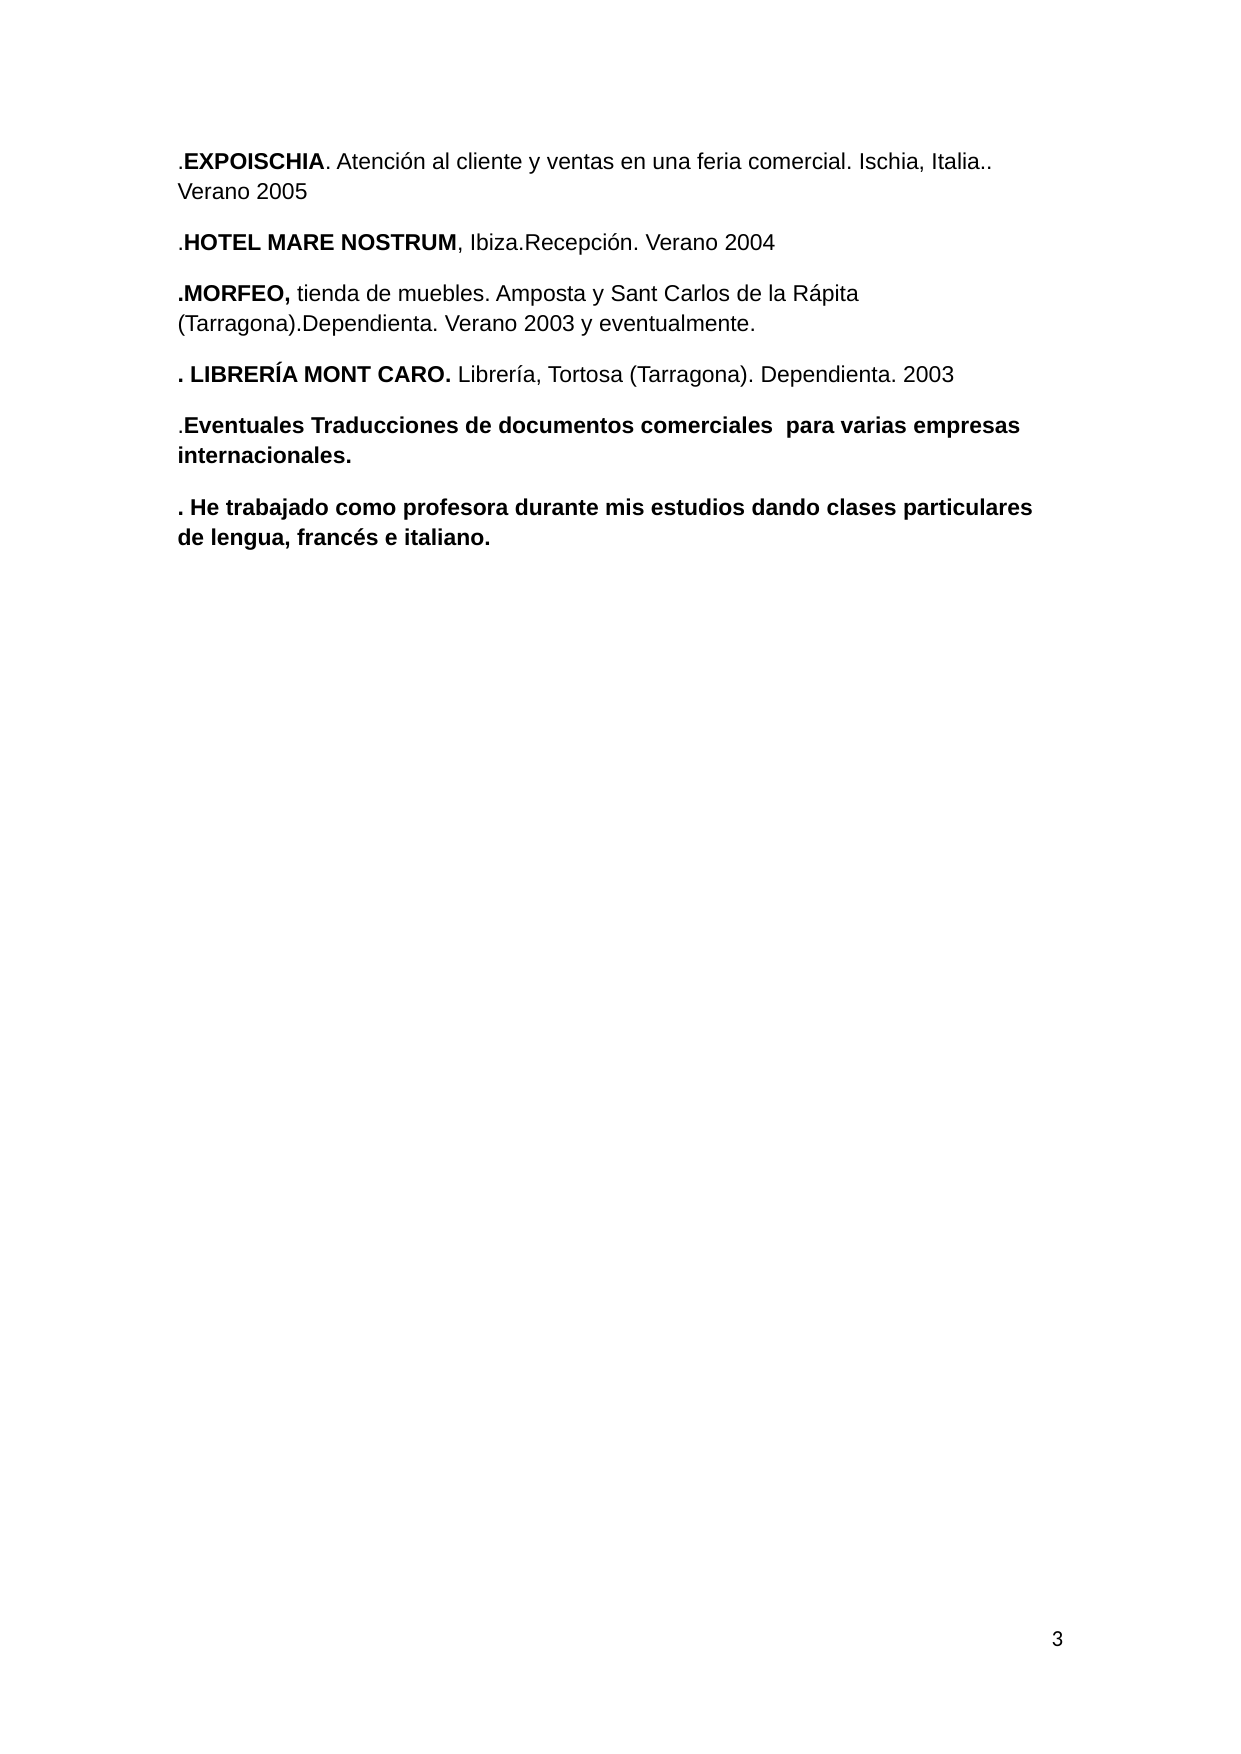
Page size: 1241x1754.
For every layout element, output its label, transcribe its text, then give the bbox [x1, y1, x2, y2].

text . He trabajado como profesora durante mis estudios dando clases particulares de lengua, francés e italiano. [177, 493, 1063, 550]
text . LIBRERÍA MONT CARO. Librería, Tortosa (Tarragona). Dependienta. 2003 [177, 361, 1063, 387]
text .Eventuales Traducciones de documentos comerciales para varias empresas internacionales. [177, 412, 1063, 469]
text .EXPOISCHIA. Atención al cliente y ventas en una feria comercial. Ischia, Italia.. Verano 2005 [177, 148, 1063, 204]
text .HOTEL MARE NOSTRUM, Ibiza.Recepción. Verano 2004 [177, 229, 1063, 255]
text .MORFEO, tienda de muebles. Amposta y Sant Carlos de la Rápita (Tarragona).Dependienta. Verano 2003 y eventualmente. [177, 280, 1063, 336]
